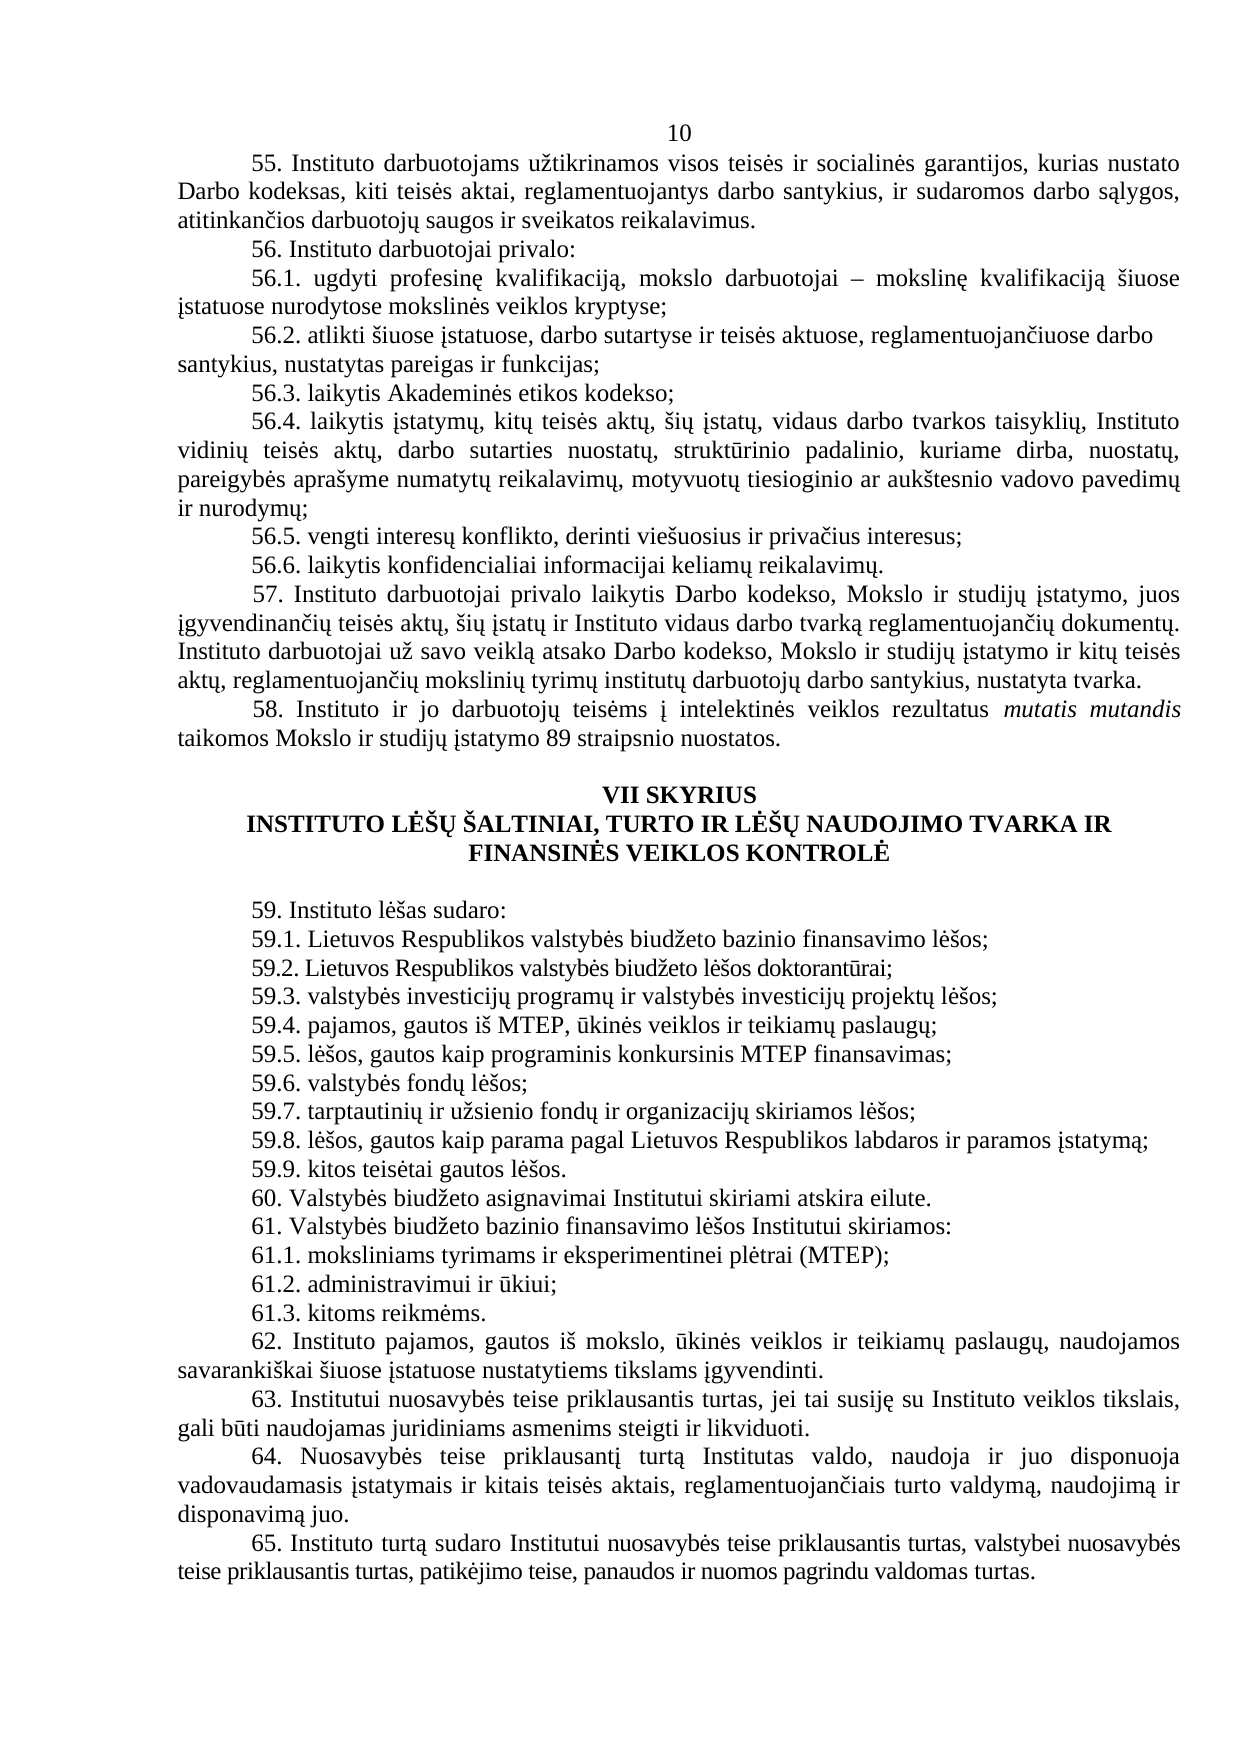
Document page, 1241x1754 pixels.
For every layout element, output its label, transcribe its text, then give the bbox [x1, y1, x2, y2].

text 64. Nuosavybės teise priklausantį turtą Institutas valdo, naudoja ir juo disponuoja vadovaudamasis įstatymais ir kitais teisės aktais, reglamentuojančiais turto valdymą, naudojimą ir disponavimą juo. [177, 1441, 1181, 1528]
text 59.1. Lietuvos Respublikos valstybės biudžeto bazinio finansavimo lėšos; [251, 924, 1181, 953]
text 59.2. Lietuvos Respublikos valstybės biudžeto lėšos doktorantūrai; [251, 953, 1181, 981]
text 56.6. laikytis konfidencialiai informacijai keliamų reikalavimų. [251, 550, 1181, 579]
text 55. Instituto darbuotojams užtikrinamos visos teisės ir socialinės garantijos, kurias nustato Darbo kodeksas, kiti teisės aktai, reglamentuojantys darbo santykius, ir sudaromos darbo sąlygos, atitinkančios darbuotojų saugos ir sveikatos reikalavimus. [177, 148, 1181, 234]
text 59. Instituto lėšas sudaro: [251, 895, 1181, 924]
text 56.4. laikytis įstatymų, kitų teisės aktų, šių įstatų, vidaus darbo tvarkos taisyklių, Instituto vidinių teisės aktų, darbo sutarties nuostatų, struktūrinio padalinio, kuriame dirba, nuostatų, pareigybės aprašyme numatytų reikalavimų, motyvuotų tiesioginio ar aukštesnio vadovo pavedimų ir nurodymų; [177, 406, 1181, 521]
text 59.4. pajamos, gautos iš MTEP, ūkinės veiklos ir teikiamų paslaugų; [251, 1010, 1181, 1039]
text 61.2. administravimui ir ūkiui; [251, 1269, 1181, 1298]
text 61. Valstybės biudžeto bazinio finansavimo lėšos Institutui skiriamos: [251, 1211, 1181, 1240]
text INSTITUTO LĖŠŲ ŠALTINIAI, TURTO IR LĖŠŲ NAUDOJIMO TVARKA IR FINANSINĖS VEIKLOS KONTROLĖ [177, 809, 1181, 866]
text 62. Instituto pajamos, gautos iš mokslo, ūkinės veiklos ir teikiamų paslaugų, naudojamos savarankiškai šiuose įstatuose nustatytiems tikslams įgyvendinti. [177, 1326, 1181, 1384]
text 59.7. tarptautinių ir užsienio fondų ir organizacijų skiriamos lėšos; [251, 1096, 1181, 1125]
text 65. Instituto turtą sudaro Institutui nuosavybės teise priklausantis turtas, valstybei nuosavybės teise priklausantis turtas, patikėjimo teise, panaudos ir nuomos pagrindu valdomas turtas. [177, 1528, 1181, 1585]
text VII SKYRIUS [177, 780, 1181, 809]
text 57. Instituto darbuotojai privalo laikytis Darbo kodekso, Mokslo ir studijų įstatymo, juos įgyvendinančių teisės aktų, šių įstatų ir Instituto vidaus darbo tvarką reglamentuojančių dokumentų. Instituto darbuotojai už savo veiklą atsako Darbo kodekso, Mokslo ir studijų įstatymo ir kitų teisės aktų, reglamentuojančių mokslinių tyrimų institutų darbuotojų darbo santykius, nustatyta tvarka. [177, 579, 1181, 694]
text 60. Valstybės biudžeto asignavimai Institutui skiriami atskira eilute. [251, 1183, 1181, 1211]
text 56.5. vengti interesų konflikto, derinti viešuosius ir privačius interesus; [251, 521, 1181, 550]
text 59.8. lėšos, gautos kaip parama pagal Lietuvos Respublikos labdaros ir paramos įstatymą; [251, 1125, 1181, 1154]
text 59.5. lėšos, gautos kaip programinis konkursinis MTEP finansavimas; [251, 1039, 1181, 1068]
text 59.3. valstybės investicijų programų ir valstybės investicijų projektų lėšos; [251, 981, 1181, 1010]
text 56. Instituto darbuotojai privalo: [251, 234, 1181, 263]
text 63. Institutui nuosavybės teise priklausantis turtas, jei tai susiję su Instituto veiklos tikslais, gali būti naudojamas juridiniams asmenims steigti ir likviduoti. [177, 1384, 1181, 1441]
text 58. Instituto ir jo darbuotojų teisėms į intelektinės veiklos rezultatus mutatis mutandis taikomos Mokslo ir studijų įstatymo 89 straipsnio nuostatos. [177, 694, 1181, 751]
text 56.1. ugdyti profesinę kvalifikaciją, mokslo darbuotojai – mokslinę kvalifikaciją šiuose įstatuose nurodytose mokslinės veiklos kryptyse; [177, 263, 1181, 320]
text 61.3. kitoms reikmėms. [251, 1298, 1181, 1326]
text 59.6. valstybės fondų lėšos; [251, 1068, 1181, 1096]
text santykius, nustatytas pareigas ir funkcijas; [177, 349, 1181, 378]
text 56.3. laikytis Akademinės etikos kodekso; [251, 378, 1181, 406]
text 61.1. moksliniams tyrimams ir eksperimentinei plėtrai (MTEP); [251, 1240, 1181, 1269]
text 59.9. kitos teisėtai gautos lėšos. [251, 1154, 1181, 1183]
text 56.2. atlikti šiuose įstatuose, darbo sutartyse ir teisės aktuose, reglamentuojančiuose darbo [251, 320, 1181, 349]
